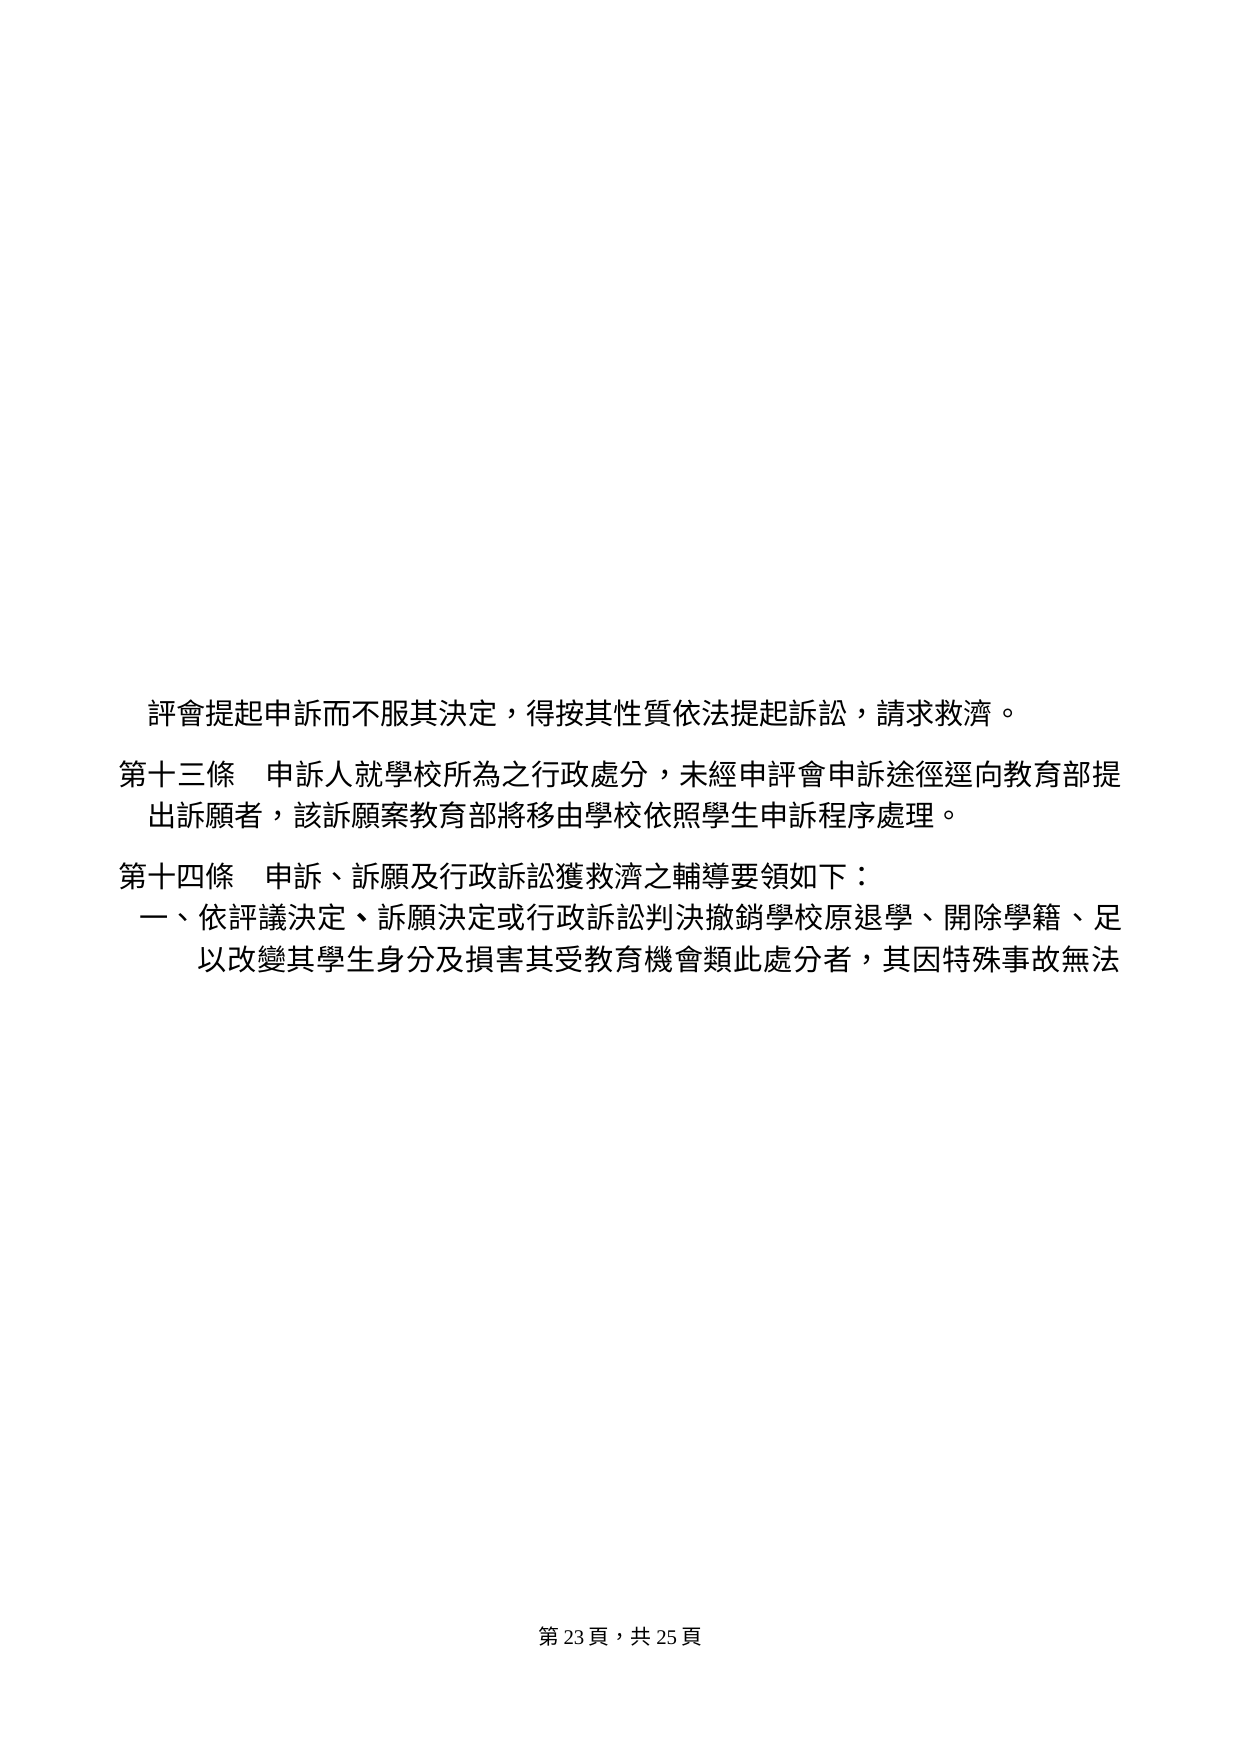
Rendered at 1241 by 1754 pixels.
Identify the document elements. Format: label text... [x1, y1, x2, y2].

text 第十三條 申訴人就學校所為之行政處分，未經申評會申訴途徑逕向教育部提出訴願者，該訴願案教育部將移由學校依照學生申訴程序處理。 [118, 752, 1122, 835]
text 評會提起申訴而不服其決定，得按其性質依法提起訴訟，請求救濟。 [118, 691, 1122, 733]
text 一、依評議決定、訴願決定或行政訴訟判決撤銷學校原退學、開除學籍、足以改變其學生身分及損害其受教育機會類此處分者，其因特殊事故無法 [139, 896, 1122, 979]
text 第十四條 申訴、訴願及行政訴訟獲救濟之輔導要領如下： [118, 854, 1122, 896]
